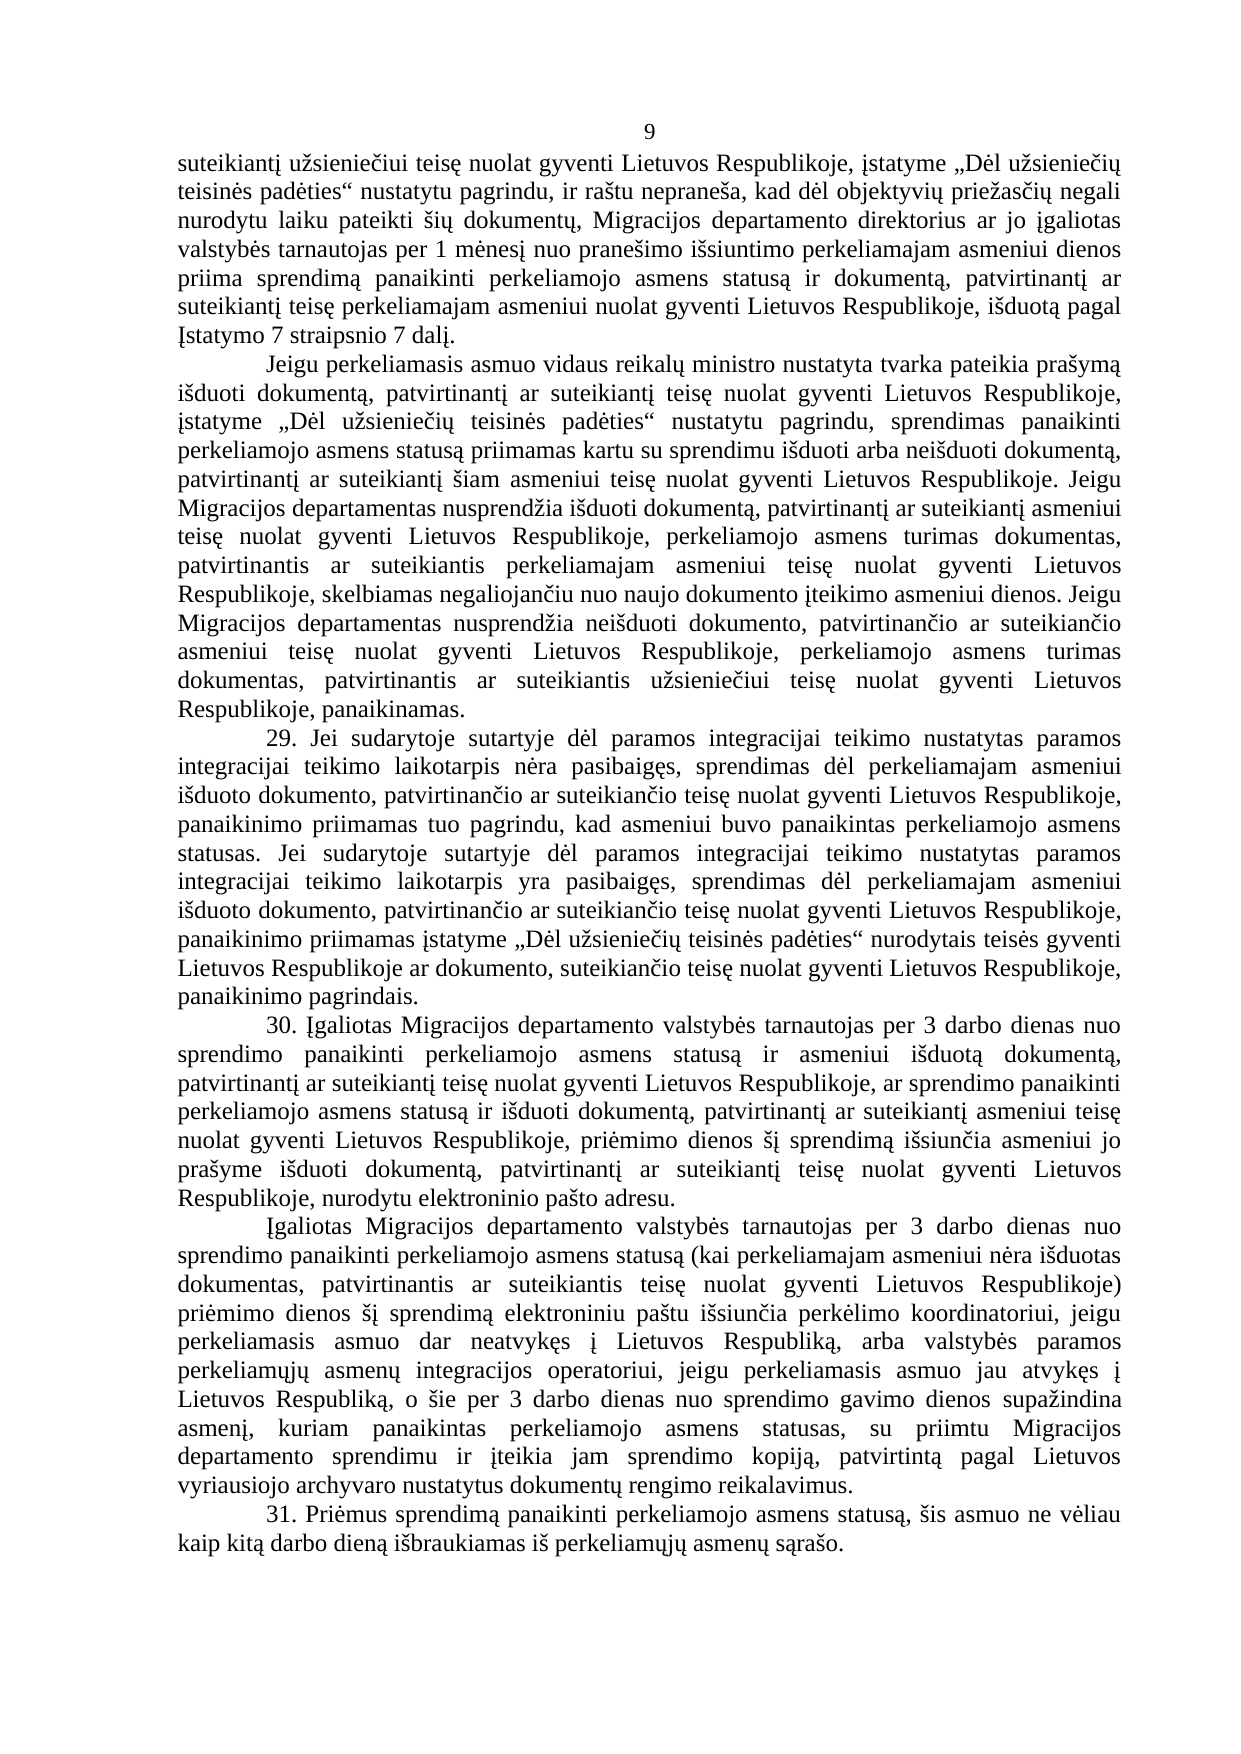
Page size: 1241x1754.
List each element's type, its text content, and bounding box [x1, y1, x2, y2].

text 30. Įgaliotas Migracijos departamento valstybės tarnautojas per 3 darbo dienas nuo sprendimo panaikinti perkeliamojo asmens statusą ir asmeniui išduotą dokumentą, patvirtinantį ar suteikiantį teisę nuolat gyventi Lietuvos Respublikoje, ar sprendimo panaikinti perkeliamojo asmens statusą ir išduoti dokumentą, patvirtinantį ar suteikiantį asmeniui teisę nuolat gyventi Lietuvos Respublikoje, priėmimo dienos šį sprendimą išsiunčia asmeniui jo prašyme išduoti dokumentą, patvirtinantį ar suteikiantį teisę nuolat gyventi Lietuvos Respublikoje, nurodytu elektroninio pašto adresu. [177, 1010, 1122, 1211]
text suteikiantį užsieniečiui teisę nuolat gyventi Lietuvos Respublikoje, įstatyme „Dėl užsieniečių teisinės padėties“ nustatytu pagrindu, ir raštu nepraneša, kad dėl objektyvių priežasčių negali nurodytu laiku pateikti šių dokumentų, Migracijos departamento direktorius ar jo įgaliotas valstybės tarnautojas per 1 mėnesį nuo pranešimo išsiuntimo perkeliamajam asmeniui dienos priima sprendimą panaikinti perkeliamojo asmens statusą ir dokumentą, patvirtinantį ar suteikiantį teisę perkeliamajam asmeniui nuolat gyventi Lietuvos Respublikoje, išduotą pagal Įstatymo 7 straipsnio 7 dalį. [177, 148, 1122, 349]
text Įgaliotas Migracijos departamento valstybės tarnautojas per 3 darbo dienas nuo sprendimo panaikinti perkeliamojo asmens statusą (kai perkeliamajam asmeniui nėra išduotas dokumentas, patvirtinantis ar suteikiantis teisę nuolat gyventi Lietuvos Respublikoje) priėmimo dienos šį sprendimą elektroniniu paštu išsiunčia perkėlimo koordinatoriui, jeigu perkeliamasis asmuo dar neatvykęs į Lietuvos Respubliką, arba valstybės paramos perkeliamųjų asmenų integracijos operatoriui, jeigu perkeliamasis asmuo jau atvykęs į Lietuvos Respubliką, o šie per 3 darbo dienas nuo sprendimo gavimo dienos supažindina asmenį, kuriam panaikintas perkeliamojo asmens statusas, su priimtu Migracijos departamento sprendimu ir įteikia jam sprendimo kopiją, patvirtintą pagal Lietuvos vyriausiojo archyvaro nustatytus dokumentų rengimo reikalavimus. [177, 1211, 1122, 1499]
text 31. Priėmus sprendimą panaikinti perkeliamojo asmens statusą, šis asmuo ne vėliau kaip kitą darbo dieną išbraukiamas iš perkeliamųjų asmenų sąrašo. [177, 1499, 1122, 1556]
text Jeigu perkeliamasis asmuo vidaus reikalų ministro nustatyta tvarka pateikia prašymą išduoti dokumentą, patvirtinantį ar suteikiantį teisę nuolat gyventi Lietuvos Respublikoje, įstatyme „Dėl užsieniečių teisinės padėties“ nustatytu pagrindu, sprendimas panaikinti perkeliamojo asmens statusą priimamas kartu su sprendimu išduoti arba neišduoti dokumentą, patvirtinantį ar suteikiantį šiam asmeniui teisę nuolat gyventi Lietuvos Respublikoje. Jeigu Migracijos departamentas nusprendžia išduoti dokumentą, patvirtinantį ar suteikiantį asmeniui teisę nuolat gyventi Lietuvos Respublikoje, perkeliamojo asmens turimas dokumentas, patvirtinantis ar suteikiantis perkeliamajam asmeniui teisę nuolat gyventi Lietuvos Respublikoje, skelbiamas negaliojančiu nuo naujo dokumento įteikimo asmeniui dienos. Jeigu Migracijos departamentas nusprendžia neišduoti dokumento, patvirtinančio ar suteikiančio asmeniui teisę nuolat gyventi Lietuvos Respublikoje, perkeliamojo asmens turimas dokumentas, patvirtinantis ar suteikiantis užsieniečiui teisę nuolat gyventi Lietuvos Respublikoje, panaikinamas. [177, 349, 1122, 723]
text 29. Jei sudarytoje sutartyje dėl paramos integracijai teikimo nustatytas paramos integracijai teikimo laikotarpis nėra pasibaigęs, sprendimas dėl perkeliamajam asmeniui išduoto dokumento, patvirtinančio ar suteikiančio teisę nuolat gyventi Lietuvos Respublikoje, panaikinimo priimamas tuo pagrindu, kad asmeniui buvo panaikintas perkeliamojo asmens statusas. Jei sudarytoje sutartyje dėl paramos integracijai teikimo nustatytas paramos integracijai teikimo laikotarpis yra pasibaigęs, sprendimas dėl perkeliamajam asmeniui išduoto dokumento, patvirtinančio ar suteikiančio teisę nuolat gyventi Lietuvos Respublikoje, panaikinimo priimamas įstatyme „Dėl užsieniečių teisinės padėties“ nurodytais teisės gyventi Lietuvos Respublikoje ar dokumento, suteikiančio teisę nuolat gyventi Lietuvos Respublikoje, panaikinimo pagrindais. [177, 723, 1122, 1010]
